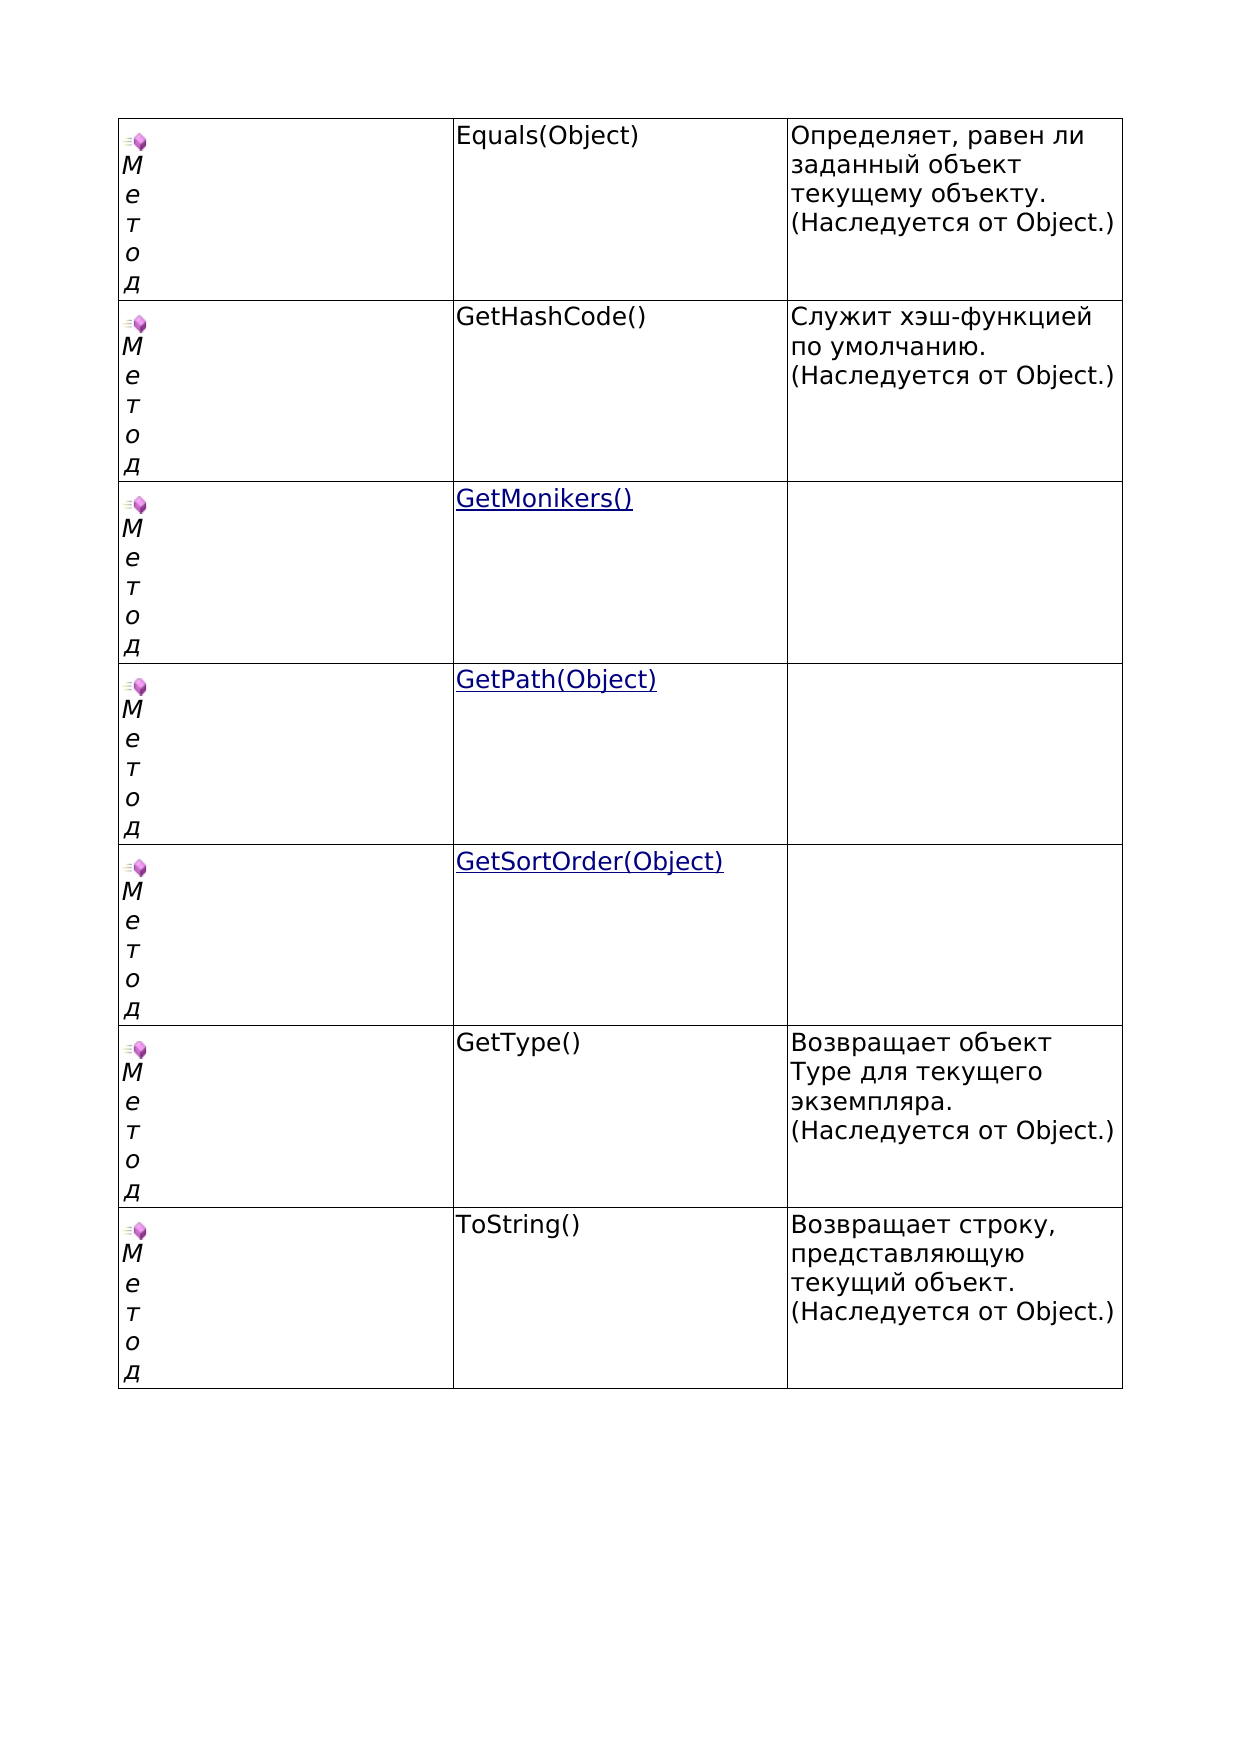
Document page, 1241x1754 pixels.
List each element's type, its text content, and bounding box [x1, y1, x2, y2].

table_cell Equals(Object) [454, 119, 787, 299]
table_cell [119, 119, 453, 299]
table_cell GetPath(Object) [454, 664, 787, 844]
table_cell GetType() [454, 1026, 787, 1207]
table_cell [119, 664, 453, 844]
picture [121, 496, 147, 514]
table_cell [119, 1026, 453, 1207]
table_cell GetHashCode() [454, 301, 787, 481]
table_cell [119, 1208, 453, 1388]
picture [121, 133, 147, 151]
picture [121, 315, 147, 333]
table_cell [788, 664, 1122, 844]
picture [121, 859, 147, 877]
table_cell Определяет, равен ли заданный объект текущему объекту. (Наследуется от Object.) [788, 119, 1122, 299]
table_cell GetSortOrder(Object) [454, 845, 787, 1025]
table_cell [119, 845, 453, 1025]
table_cell [119, 301, 453, 481]
picture [121, 1222, 147, 1240]
table_cell [788, 482, 1122, 662]
table_cell [788, 845, 1122, 1025]
picture [121, 678, 147, 696]
table_cell Служит хэш-функцией по умолчанию. (Наследуется от Object.) [788, 301, 1122, 481]
picture [121, 1041, 147, 1059]
table_cell GetMonikers() [454, 482, 787, 662]
table_cell Возвращает объект Type для текущего экземпляра. (Наследуется от Object.) [788, 1026, 1122, 1207]
table_cell ToString() [454, 1208, 787, 1388]
table_cell [119, 482, 453, 662]
table_cell Возвращает строку, представляющую текущий объект. (Наследуется от Object.) [788, 1208, 1122, 1388]
